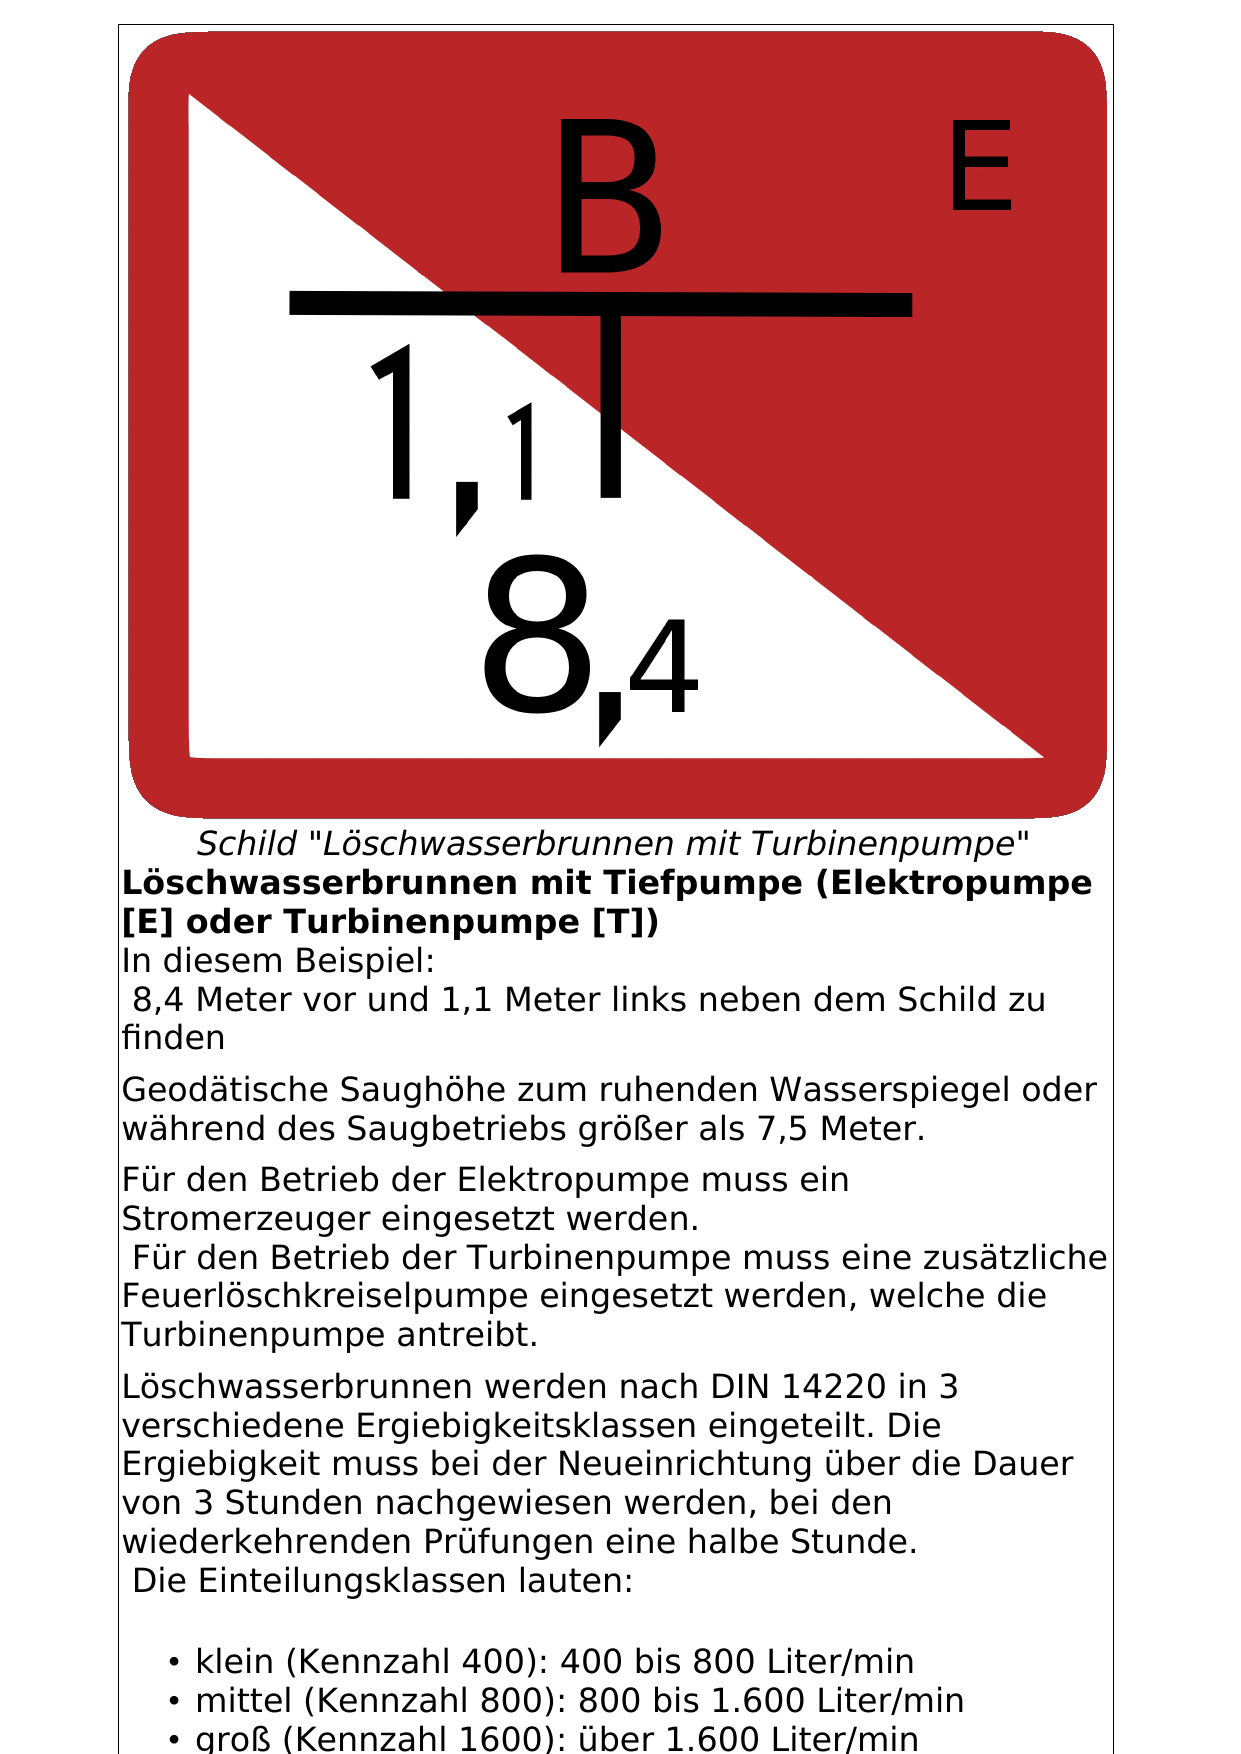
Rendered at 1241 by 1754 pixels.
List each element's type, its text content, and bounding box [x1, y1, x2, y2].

picture [121, 26, 1111, 825]
table_header Löschwasserbrunnen mit Tiefpumpe (Elektropumpe [E] oder Turbinenpumpe [T]) In diesem Beispiel: 8,4 Meter vor und 1,1 Meter links neben dem Schild zu finden Geodätische Saughöhe zum ruhenden Wasserspiegel oder während des Saugbetriebs größer als 7,5 Meter. Für den Betrieb der Elektropumpe muss ein Stromerzeuger eingesetzt werden. Für den Betrieb der Turbinenpumpe muss eine zusätzliche Feuerlöschkreiselpumpe eingesetzt werden, welche die Turbinenpumpe antreibt. Löschwasserbrunnen werden nach DIN 14220 in 3 verschiedene Ergiebigkeitsklassen eingeteilt. Die Ergiebigkeit muss bei der Neueinrichtung über die Dauer von 3 Stunden nachgewiesen werden, bei den wiederkehrenden Prüfungen eine halbe Stunde. Die Einteilungsklassen lauten: klein (Kennzahl 400): 400 bis 800 Liter/min mittel (Kennzahl 800): 800 bis 1.600 Liter/min groß (Kennzahl 1600): über 1.600 Liter/min [119, 25, 1113, 1754]
